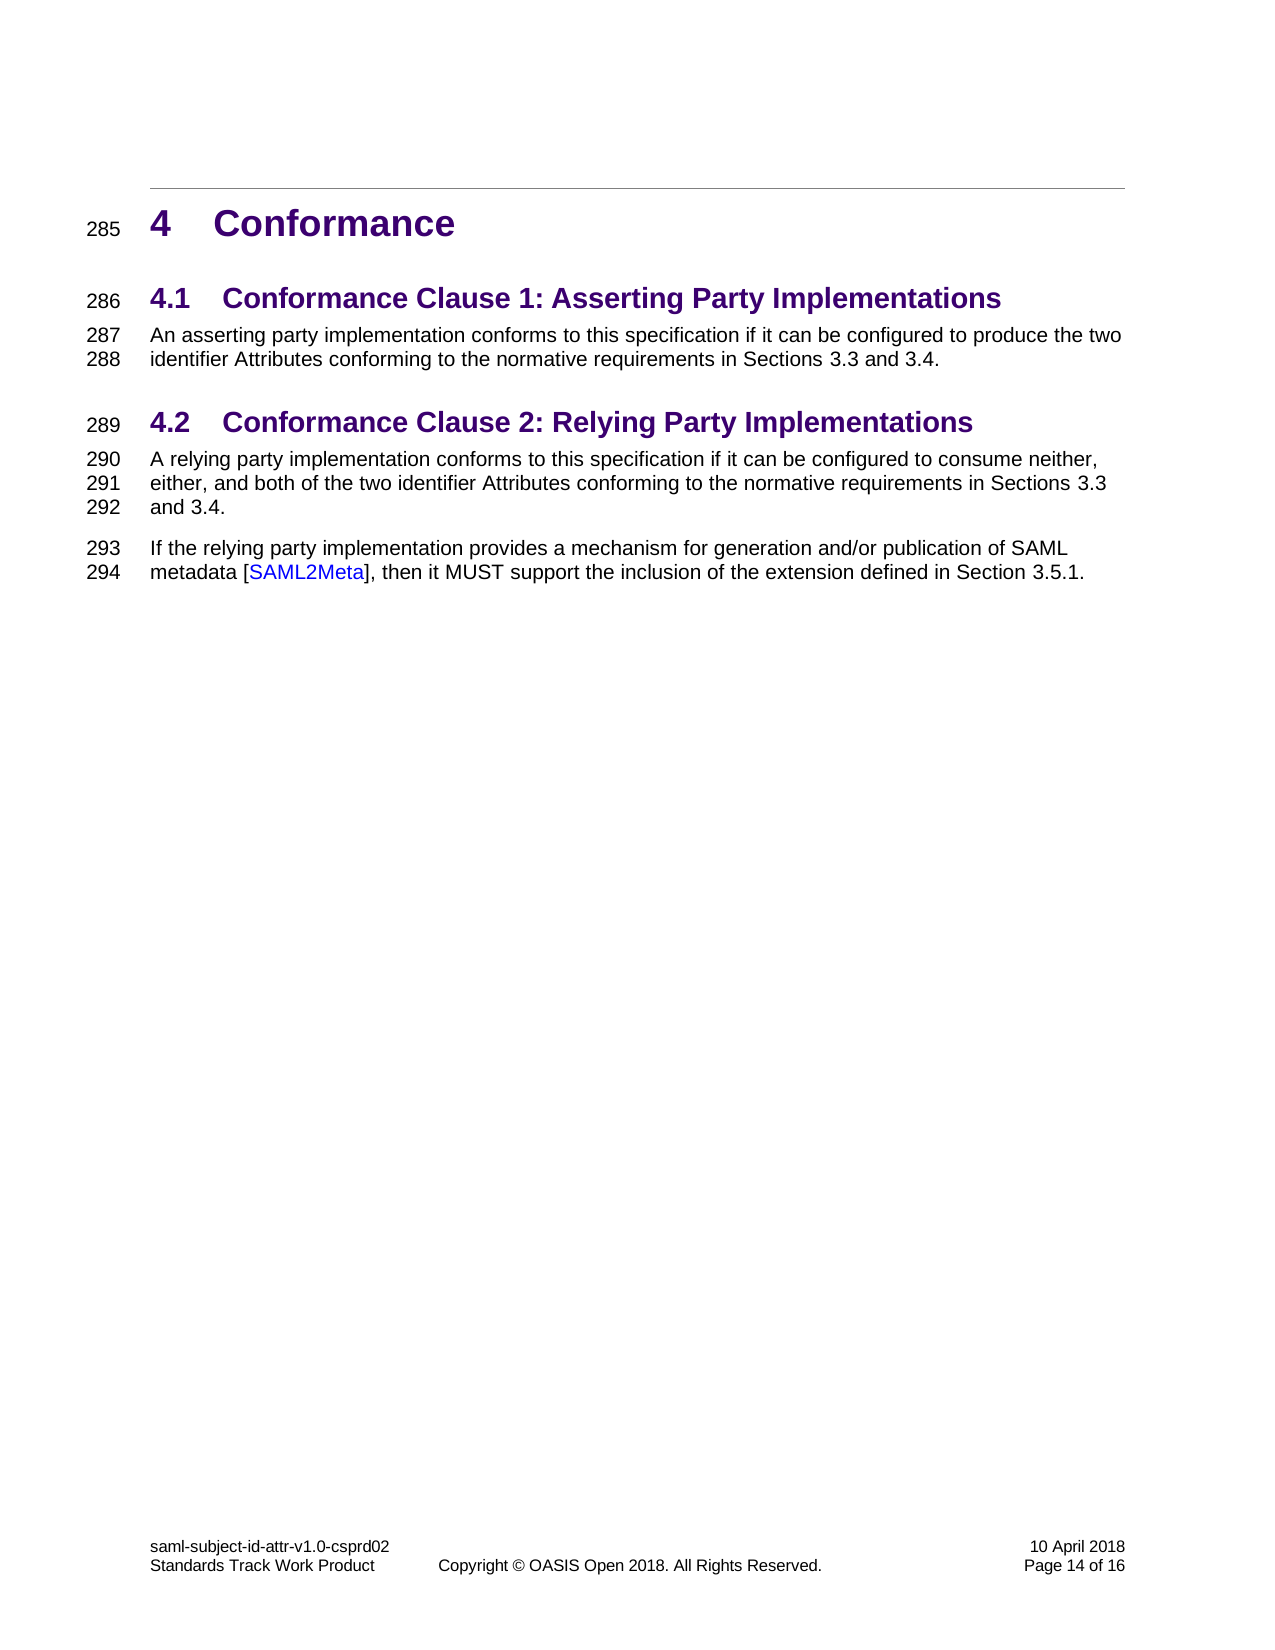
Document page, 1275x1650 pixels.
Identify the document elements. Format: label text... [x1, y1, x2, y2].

subtitle Conformance [150, 189, 1125, 244]
subtitle Conformance Clause 1: Asserting Party Implementations [150, 281, 1125, 315]
text If the relying party implementation provides a mechanism for generation and/or publication of SAML metadata [SAML2Meta], then it MUST support the inclusion of the extension defined in Section 3.5.1. [150, 536, 1125, 584]
text A relying party implementation conforms to this specification if it can be configured to consume neither, either, and both of the two identifier Attributes conforming to the normative requirements in Sections 3.3 and 3.4. [150, 447, 1125, 519]
subtitle Conformance Clause 2: Relying Party Implementations [150, 405, 1125, 438]
text An asserting party implementation conforms to this specification if it can be configured to produce the two identifier Attributes conforming to the normative requirements in Sections 3.3 and 3.4. [150, 323, 1125, 371]
